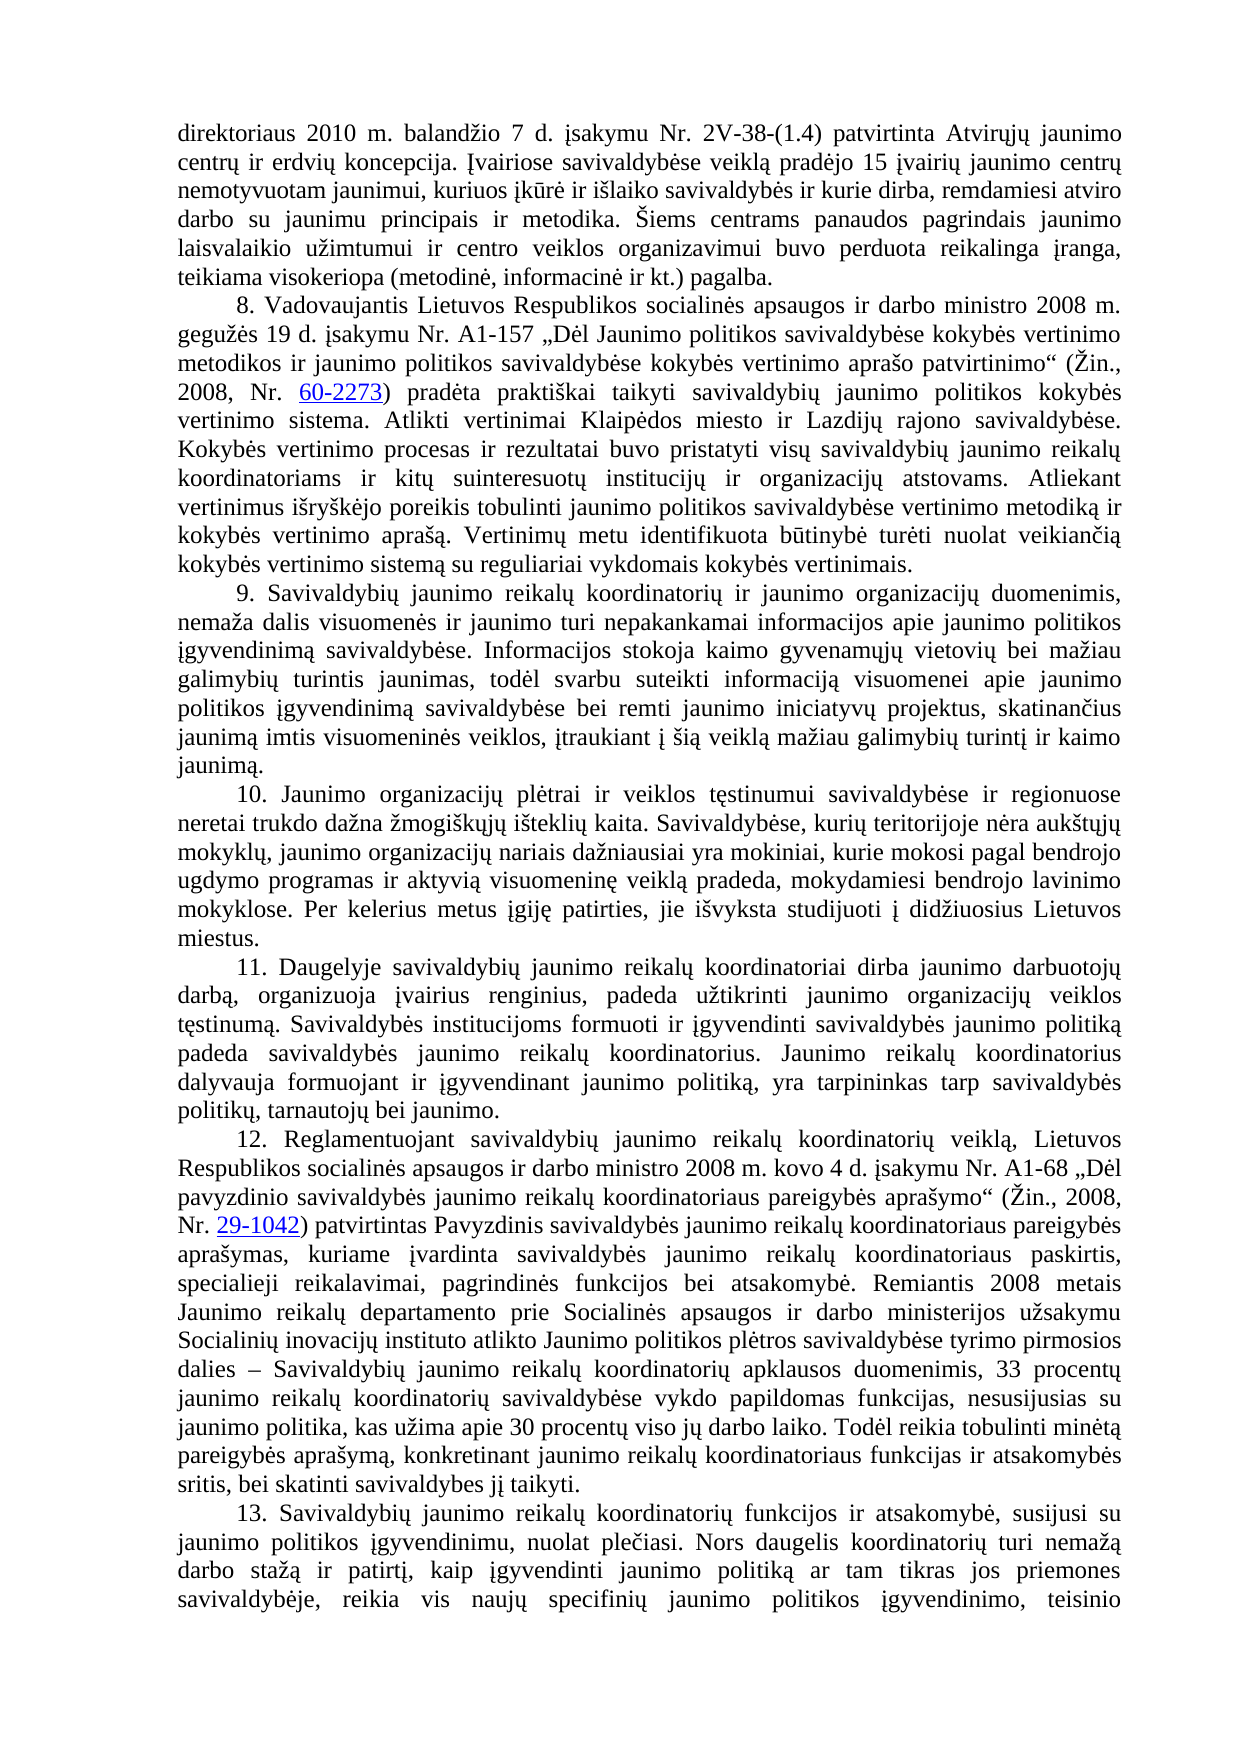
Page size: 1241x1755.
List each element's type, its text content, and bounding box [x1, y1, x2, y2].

text 12. Reglamentuojant savivaldybių jaunimo reikalų koordinatorių veiklą, Lietuvos Respublikos socialinės apsaugos ir darbo ministro 2008 m. kovo 4 d. įsakymu Nr. A1-68 „Dėl pavyzdinio savivaldybės jaunimo reikalų koordinatoriaus pareigybės aprašymo“ (Žin., 2008, Nr. 29-1042) patvirtintas Pavyzdinis savivaldybės jaunimo reikalų koordinatoriaus pareigybės aprašymas, kuriame įvardinta savivaldybės jaunimo reikalų koordinatoriaus paskirtis, specialieji reikalavimai, pagrindinės funkcijos bei atsakomybė. Remiantis 2008 metais Jaunimo reikalų departamento prie Socialinės apsaugos ir darbo ministerijos užsakymu Socialinių inovacijų instituto atlikto Jaunimo politikos plėtros savivaldybėse tyrimo pirmosios dalies – Savivaldybių jaunimo reikalų koordinatorių apklausos duomenimis, 33 procentų jaunimo reikalų koordinatorių savivaldybėse vykdo papildomas funkcijas, nesusijusias su jaunimo politika, kas užima apie 30 procentų viso jų darbo laiko. Todėl reikia tobulinti minėtą pareigybės aprašymą, konkretinant jaunimo reikalų koordinatoriaus funkcijas ir atsakomybės sritis, bei skatinti savivaldybes jį taikyti. [177, 1124, 1122, 1498]
text 8. Vadovaujantis Lietuvos Respublikos socialinės apsaugos ir darbo ministro 2008 m. gegužės 19 d. įsakymu Nr. A1-157 „Dėl Jaunimo politikos savivaldybėse kokybės vertinimo metodikos ir jaunimo politikos savivaldybėse kokybės vertinimo aprašo patvirtinimo“ (Žin., 2008, Nr. 60-2273) pradėta praktiškai taikyti savivaldybių jaunimo politikos kokybės vertinimo sistema. Atlikti vertinimai Klaipėdos miesto ir Lazdijų rajono savivaldybėse. Kokybės vertinimo procesas ir rezultatai buvo pristatyti visų savivaldybių jaunimo reikalų koordinatoriams ir kitų suinteresuotų institucijų ir organizacijų atstovams. Atliekant vertinimus išryškėjo poreikis tobulinti jaunimo politikos savivaldybėse vertinimo metodiką ir kokybės vertinimo aprašą. Vertinimų metu identifikuota būtinybė turėti nuolat veikiančią kokybės vertinimo sistemą su reguliariai vykdomais kokybės vertinimais. [177, 291, 1122, 578]
text 10. Jaunimo organizacijų plėtrai ir veiklos tęstinumui savivaldybėse ir regionuose neretai trukdo dažna žmogiškųjų išteklių kaita. Savivaldybėse, kurių teritorijoje nėra aukštųjų mokyklų, jaunimo organizacijų nariais dažniausiai yra mokiniai, kurie mokosi pagal bendrojo ugdymo programas ir aktyvią visuomeninę veiklą pradeda, mokydamiesi bendrojo lavinimo mokyklose. Per kelerius metus įgiję patirties, jie išvyksta studijuoti į didžiuosius Lietuvos miestus. [177, 779, 1122, 952]
text 9. Savivaldybių jaunimo reikalų koordinatorių ir jaunimo organizacijų duomenimis, nemaža dalis visuomenės ir jaunimo turi nepakankamai informacijos apie jaunimo politikos įgyvendinimą savivaldybėse. Informacijos stokoja kaimo gyvenamųjų vietovių bei mažiau galimybių turintis jaunimas, todėl svarbu suteikti informaciją visuomenei apie jaunimo politikos įgyvendinimą savivaldybėse bei remti jaunimo iniciatyvų projektus, skatinančius jaunimą imtis visuomeninės veiklos, įtraukiant į šią veiklą mažiau galimybių turintį ir kaimo jaunimą. [177, 578, 1122, 779]
text direktoriaus 2010 m. balandžio 7 d. įsakymu Nr. 2V-38-(1.4) patvirtinta Atvirųjų jaunimo centrų ir erdvių koncepcija. Įvairiose savivaldybėse veiklą pradėjo 15 įvairių jaunimo centrų nemotyvuotam jaunimui, kuriuos įkūrė ir išlaiko savivaldybės ir kurie dirba, remdamiesi atviro darbo su jaunimu principais ir metodika. Šiems centrams panaudos pagrindais jaunimo laisvalaikio užimtumui ir centro veiklos organizavimui buvo perduota reikalinga įranga, teikiama visokeriopa (metodinė, informacinė ir kt.) pagalba. [177, 118, 1122, 291]
text 13. Savivaldybių jaunimo reikalų koordinatorių funkcijos ir atsakomybė, susijusi su jaunimo politikos įgyvendinimu, nuolat plečiasi. Nors daugelis koordinatorių turi nemažą darbo stažą ir patirtį, kaip įgyvendinti jaunimo politiką ar tam tikras jos priemones savivaldybėje, reikia vis naujų specifinių jaunimo politikos įgyvendinimo, teisinio [177, 1498, 1122, 1613]
text 11. Daugelyje savivaldybių jaunimo reikalų koordinatoriai dirba jaunimo darbuotojų darbą, organizuoja įvairius renginius, padeda užtikrinti jaunimo organizacijų veiklos tęstinumą. Savivaldybės institucijoms formuoti ir įgyvendinti savivaldybės jaunimo politiką padeda savivaldybės jaunimo reikalų koordinatorius. Jaunimo reikalų koordinatorius dalyvauja formuojant ir įgyvendinant jaunimo politiką, yra tarpininkas tarp savivaldybės politikų, tarnautojų bei jaunimo. [177, 952, 1122, 1124]
